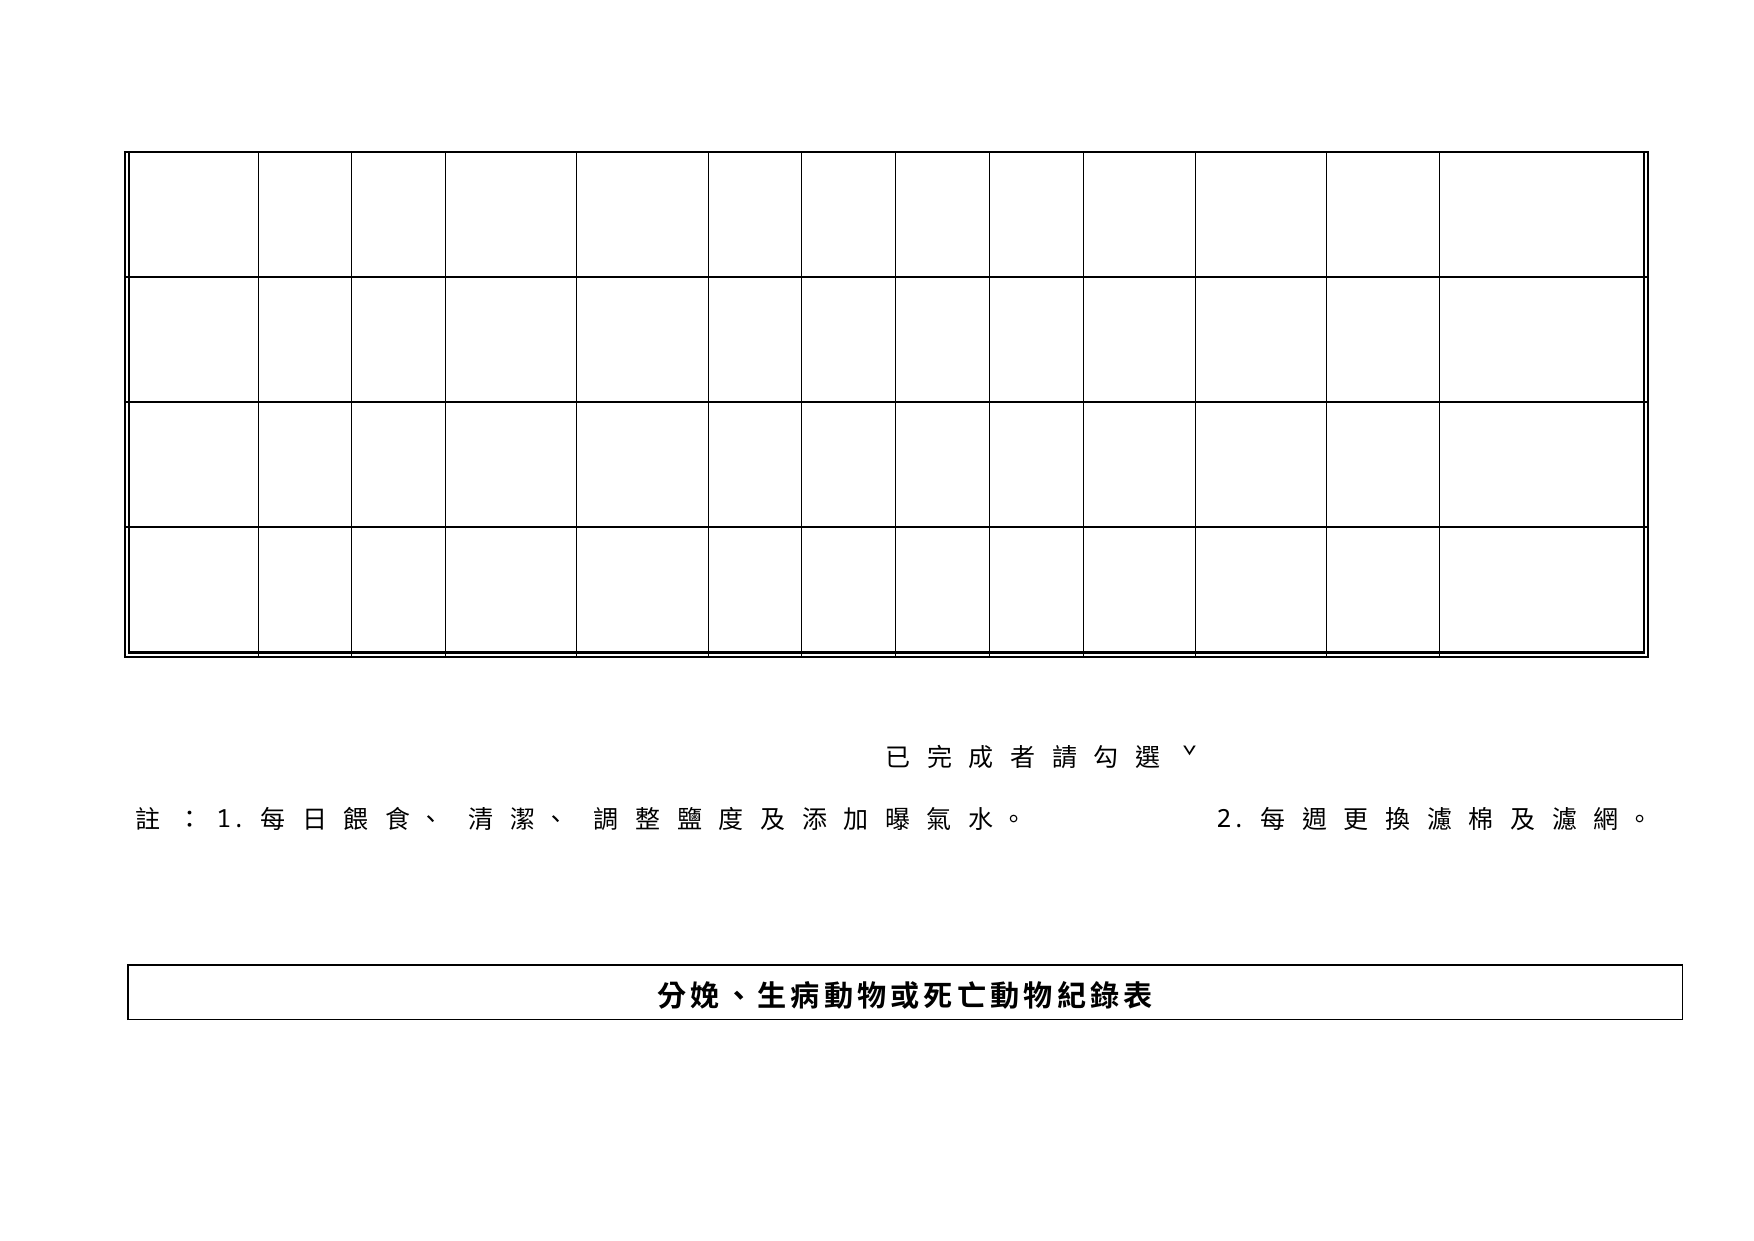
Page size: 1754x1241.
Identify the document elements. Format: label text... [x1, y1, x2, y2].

table_cell [577, 153, 708, 276]
table_cell [130, 528, 258, 651]
table_cell [802, 528, 895, 651]
table_cell [577, 528, 708, 651]
table_cell [709, 153, 801, 276]
table_cell [259, 403, 351, 526]
table_cell [259, 153, 351, 276]
table_cell [1084, 278, 1195, 401]
table_cell [352, 278, 445, 401]
table_cell [259, 528, 351, 651]
table_cell [1196, 403, 1326, 526]
table_cell [446, 403, 576, 526]
table_cell [1440, 278, 1643, 401]
table_cell [709, 528, 801, 651]
table_cell [802, 278, 895, 401]
table_cell [130, 403, 258, 526]
table_cell [1327, 278, 1439, 401]
table_cell [1327, 528, 1439, 651]
table_cell [352, 528, 445, 651]
table_cell [130, 278, 258, 401]
table_cell [896, 278, 989, 401]
text 註：1.每日餵食、清潔、調整鹽度及添加曝氣水。 2.每週更換濾棉及濾網。 [127, 776, 1627, 901]
table_cell [1327, 153, 1439, 276]
table_cell [990, 528, 1083, 651]
table_cell [259, 278, 351, 401]
table_cell [1327, 403, 1439, 526]
table_cell [577, 278, 708, 401]
table_cell [1084, 403, 1195, 526]
table_cell [802, 153, 895, 276]
table_cell [1440, 403, 1643, 526]
table_cell [896, 403, 989, 526]
table_cell [352, 403, 445, 526]
table_cell [709, 278, 801, 401]
text 已完成者請勾選ˇ [127, 714, 1627, 776]
table_cell [446, 153, 576, 276]
table_cell [1440, 528, 1643, 651]
table_cell [990, 403, 1083, 526]
table_cell [446, 278, 576, 401]
table_cell [352, 153, 445, 276]
table_cell [1196, 528, 1326, 651]
table_cell [1196, 153, 1326, 276]
table_cell [130, 153, 258, 276]
table_cell [1196, 278, 1326, 401]
table_cell [1084, 528, 1195, 651]
table_cell [802, 403, 895, 526]
table_cell [896, 153, 989, 276]
table_cell [577, 403, 708, 526]
table_cell [896, 528, 989, 651]
table_cell [709, 403, 801, 526]
table_cell [1440, 153, 1643, 276]
table_cell [990, 278, 1083, 401]
table_cell [446, 528, 576, 651]
table_cell [990, 153, 1083, 276]
text 分娩、生病動物或死亡動物紀錄表 [143, 973, 1667, 1011]
table_cell [1084, 153, 1195, 276]
